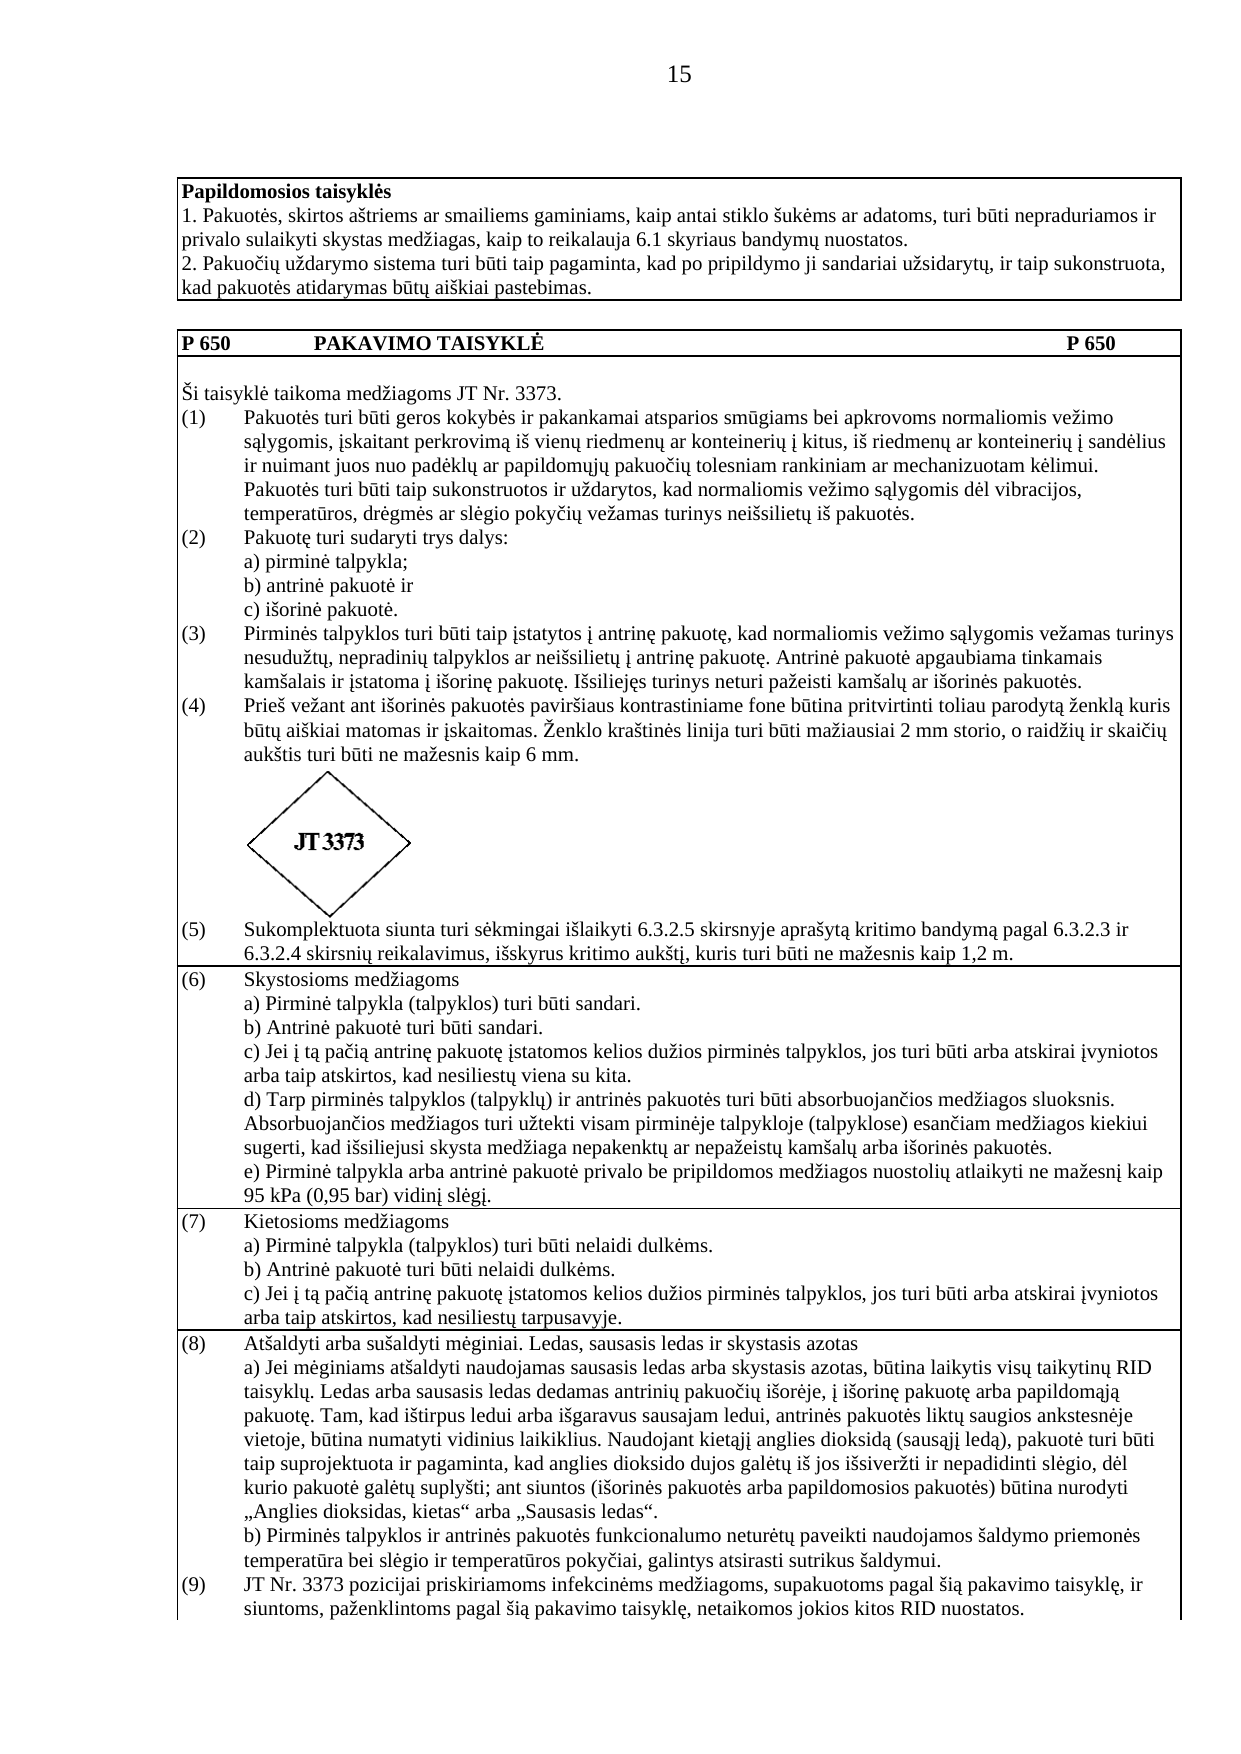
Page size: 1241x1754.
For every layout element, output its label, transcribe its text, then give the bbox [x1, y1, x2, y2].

table_cell (4) [178, 694, 239, 917]
table_cell [178, 1087, 239, 1159]
table_cell [235, 549, 239, 573]
table_cell (8) [235, 1331, 239, 1355]
table_cell [178, 1039, 239, 1087]
table_cell [235, 1257, 239, 1281]
table_cell [235, 1015, 239, 1039]
table_cell (7) [235, 1209, 239, 1233]
table_cell (2) [235, 525, 239, 549]
table_cell [235, 991, 239, 1015]
table_cell (5) [178, 917, 239, 965]
table_cell (3) [178, 621, 239, 693]
table_cell (6) [235, 967, 239, 991]
table_cell [235, 1233, 239, 1257]
table_cell [178, 1355, 239, 1523]
table_cell [178, 1281, 239, 1329]
table_cell (9) [178, 1572, 239, 1620]
table_cell [178, 1524, 239, 1572]
table_cell [178, 1159, 239, 1207]
table_cell [235, 597, 239, 621]
table_cell (1) [178, 405, 239, 525]
table_cell [235, 573, 239, 597]
